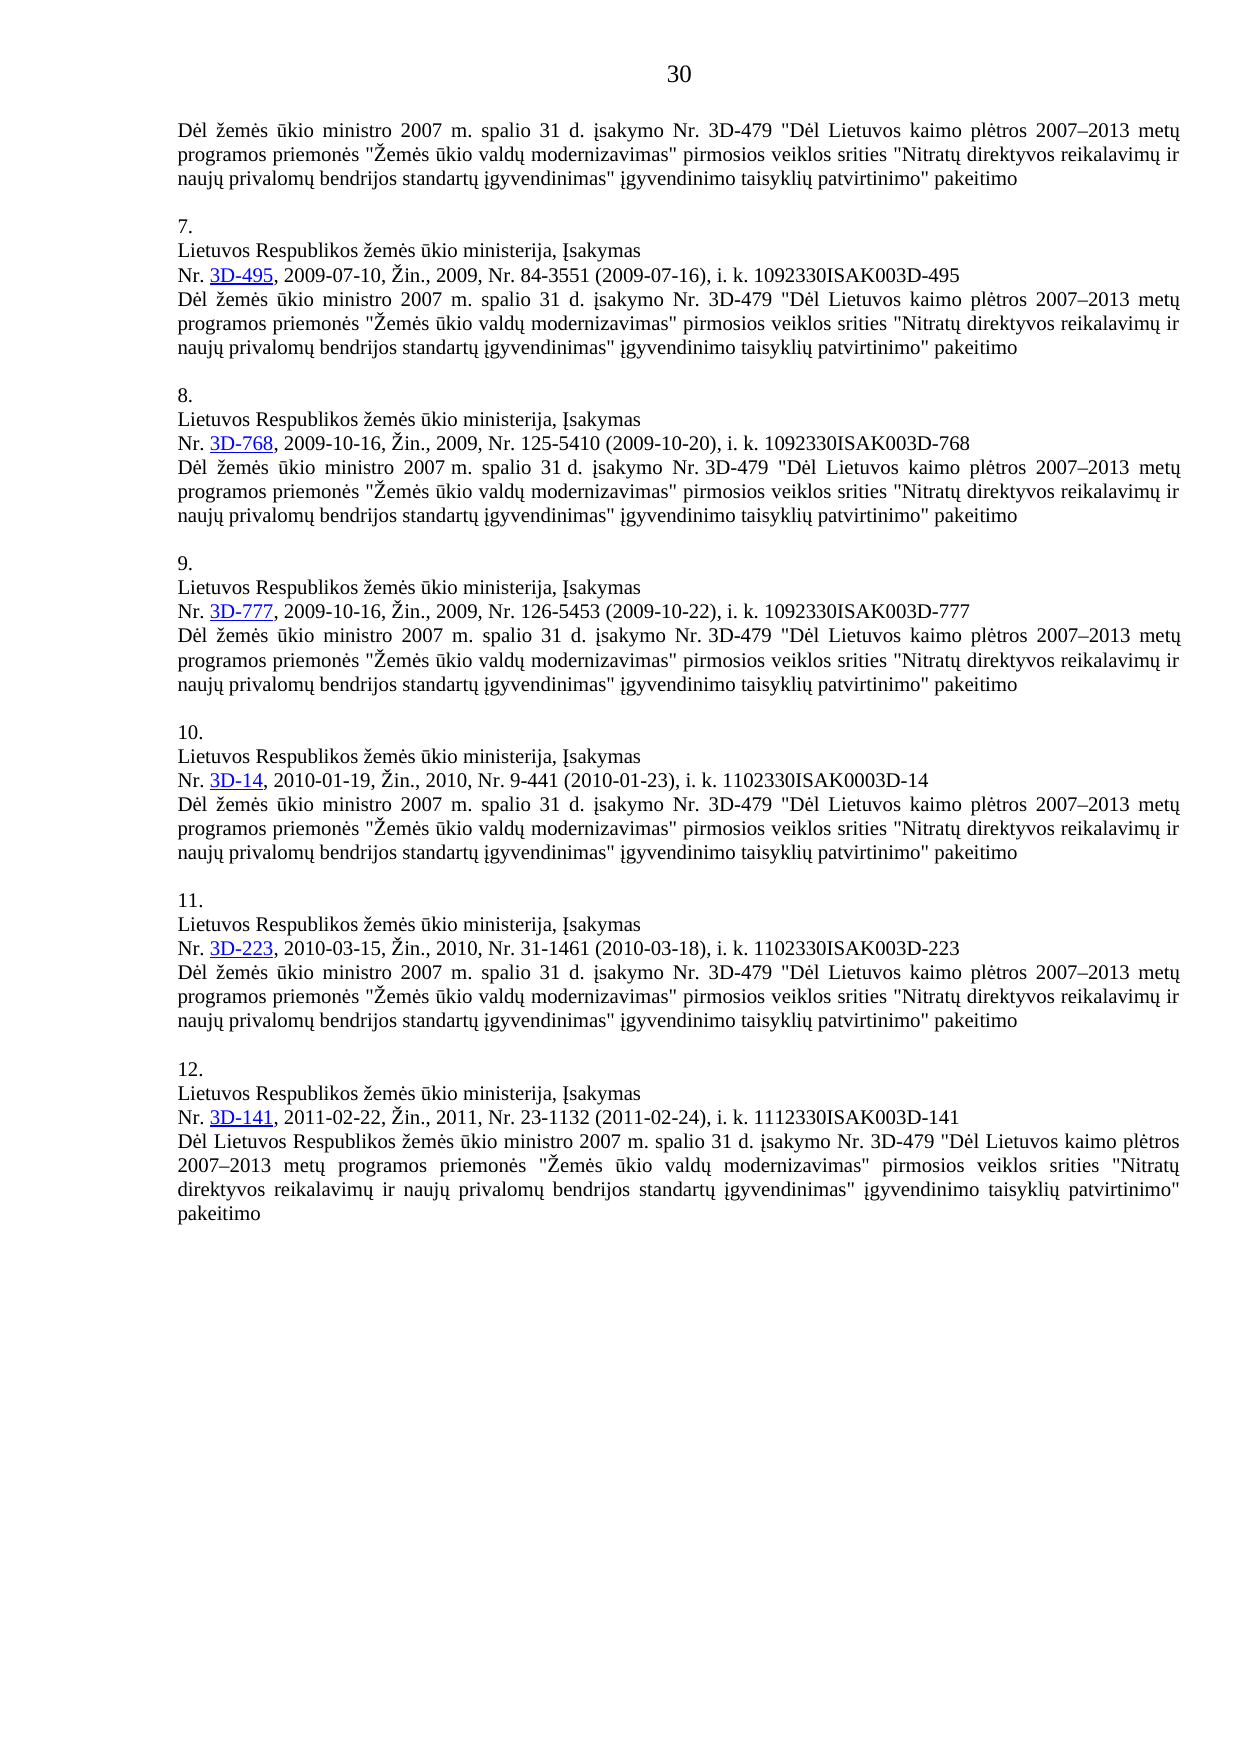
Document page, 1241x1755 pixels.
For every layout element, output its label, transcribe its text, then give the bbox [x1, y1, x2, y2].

text Lietuvos Respublikos žemės ūkio ministerija, Įsakymas [177, 407, 1181, 431]
text 7. [177, 214, 1181, 238]
text Nr. 3D-768, 2009-10-16, Žin., 2009, Nr. 125-5410 (2009-10-20), i. k. 1092330ISAK003D-768 [177, 431, 1181, 455]
text Nr. 3D-777, 2009-10-16, Žin., 2009, Nr. 126-5453 (2009-10-22), i. k. 1092330ISAK003D-777 [177, 599, 1181, 623]
text Dėl žemės ūkio ministro 2007 m. spalio 31 d. įsakymo Nr. 3D-479 "Dėl Lietuvos kaimo plėtros 2007–2013 metų programos priemonės "Žemės ūkio valdų modernizavimas" pirmosios veiklos srities "Nitratų direktyvos reikalavimų ir naujų privalomų bendrijos standartų įgyvendinimas" įgyvendinimo taisyklių patvirtinimo" pakeitimo [177, 792, 1181, 864]
text Lietuvos Respublikos žemės ūkio ministerija, Įsakymas [177, 575, 1181, 599]
text Lietuvos Respublikos žemės ūkio ministerija, Įsakymas [177, 744, 1181, 768]
text Nr. 3D-14, 2010-01-19, Žin., 2010, Nr. 9-441 (2010-01-23), i. k. 1102330ISAK0003D-14 [177, 768, 1181, 792]
text Lietuvos Respublikos žemės ūkio ministerija, Įsakymas [177, 1081, 1181, 1105]
text Dėl žemės ūkio ministro 2007 m. spalio 31 d. įsakymo Nr. 3D-479 "Dėl Lietuvos kaimo plėtros 2007–2013 metų programos priemonės "Žemės ūkio valdų modernizavimas" pirmosios veiklos srities "Nitratų direktyvos reikalavimų ir naujų privalomų bendrijos standartų įgyvendinimas" įgyvendinimo taisyklių patvirtinimo" pakeitimo [177, 118, 1181, 190]
text Dėl Lietuvos Respublikos žemės ūkio ministro 2007 m. spalio 31 d. įsakymo Nr. 3D-479 "Dėl Lietuvos kaimo plėtros 2007–2013 metų programos priemonės "Žemės ūkio valdų modernizavimas" pirmosios veiklos srities "Nitratų direktyvos reikalavimų ir naujų privalomų bendrijos standartų įgyvendinimas" įgyvendinimo taisyklių patvirtinimo" pakeitimo [177, 1129, 1181, 1225]
text 8. [177, 383, 1181, 407]
text 11. [177, 888, 1181, 912]
text Nr. 3D-495, 2009-07-10, Žin., 2009, Nr. 84-3551 (2009-07-16), i. k. 1092330ISAK003D-495 [177, 262, 1181, 287]
text 12. [177, 1057, 1181, 1081]
text Dėl žemės ūkio ministro 2007 m. spalio 31 d. įsakymo Nr. 3D-479 "Dėl Lietuvos kaimo plėtros 2007–2013 metų programos priemonės "Žemės ūkio valdų modernizavimas" pirmosios veiklos srities "Nitratų direktyvos reikalavimų ir naujų privalomų bendrijos standartų įgyvendinimas" įgyvendinimo taisyklių patvirtinimo" pakeitimo [177, 455, 1181, 527]
text 9. [177, 551, 1181, 575]
text Nr. 3D-223, 2010-03-15, Žin., 2010, Nr. 31-1461 (2010-03-18), i. k. 1102330ISAK003D-223 [177, 936, 1181, 960]
text Dėl žemės ūkio ministro 2007 m. spalio 31 d. įsakymo Nr. 3D-479 "Dėl Lietuvos kaimo plėtros 2007–2013 metų programos priemonės "Žemės ūkio valdų modernizavimas" pirmosios veiklos srities "Nitratų direktyvos reikalavimų ir naujų privalomų bendrijos standartų įgyvendinimas" įgyvendinimo taisyklių patvirtinimo" pakeitimo [177, 287, 1181, 359]
text 10. [177, 720, 1181, 744]
text Dėl žemės ūkio ministro 2007 m. spalio 31 d. įsakymo Nr. 3D-479 "Dėl Lietuvos kaimo plėtros 2007–2013 metų programos priemonės "Žemės ūkio valdų modernizavimas" pirmosios veiklos srities "Nitratų direktyvos reikalavimų ir naujų privalomų bendrijos standartų įgyvendinimas" įgyvendinimo taisyklių patvirtinimo" pakeitimo [177, 960, 1181, 1032]
text Dėl žemės ūkio ministro 2007 m. spalio 31 d. įsakymo Nr. 3D-479 "Dėl Lietuvos kaimo plėtros 2007–2013 metų programos priemonės "Žemės ūkio valdų modernizavimas" pirmosios veiklos srities "Nitratų direktyvos reikalavimų ir naujų privalomų bendrijos standartų įgyvendinimas" įgyvendinimo taisyklių patvirtinimo" pakeitimo [177, 623, 1181, 696]
text Lietuvos Respublikos žemės ūkio ministerija, Įsakymas [177, 238, 1181, 262]
text Nr. 3D-141, 2011-02-22, Žin., 2011, Nr. 23-1132 (2011-02-24), i. k. 1112330ISAK003D-141 [177, 1105, 1181, 1129]
text Lietuvos Respublikos žemės ūkio ministerija, Įsakymas [177, 912, 1181, 936]
